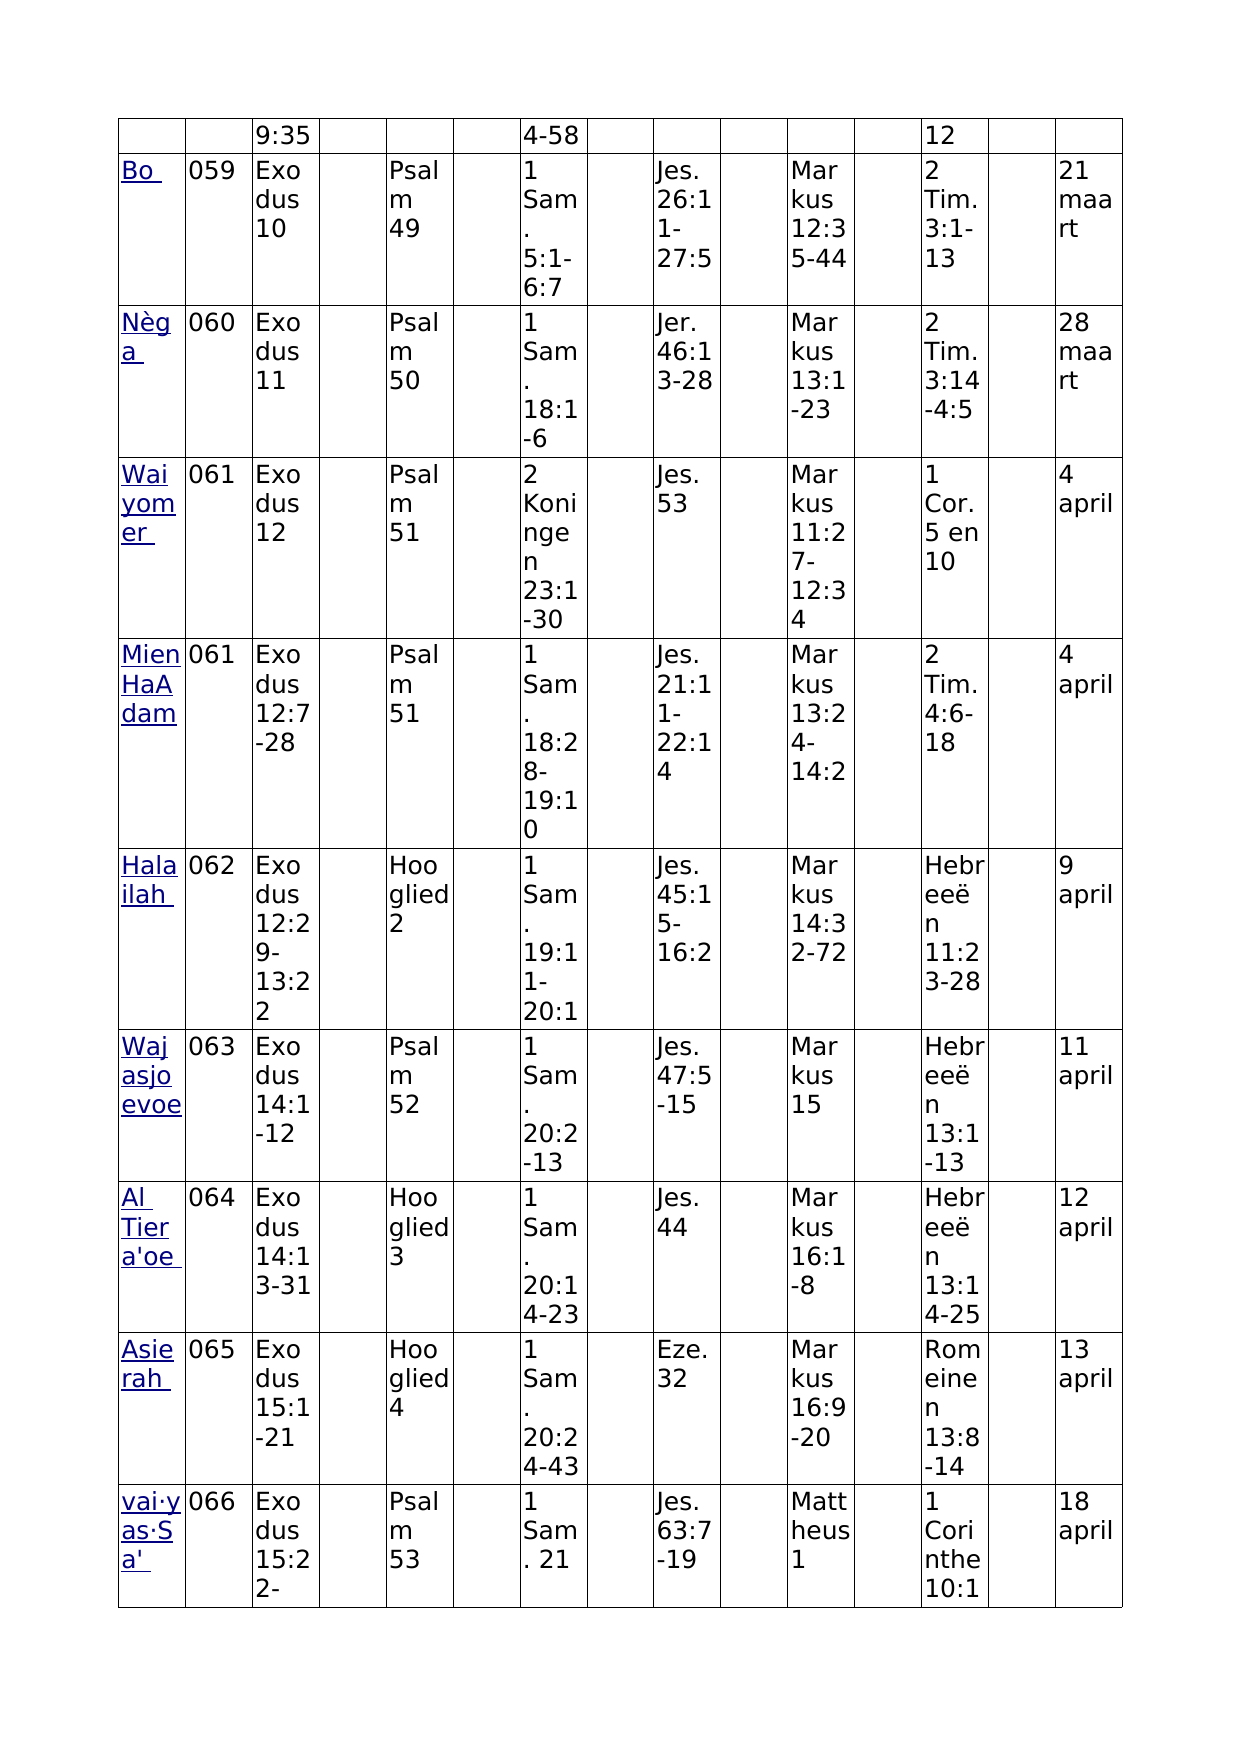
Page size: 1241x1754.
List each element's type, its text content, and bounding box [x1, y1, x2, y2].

table_cell [855, 458, 921, 638]
table_cell [855, 1030, 921, 1181]
table_cell 28 maart [1056, 306, 1122, 457]
table_cell [989, 154, 1055, 305]
table_cell 2 Koningen 23:1-30 [521, 458, 587, 638]
table_cell Hooglied 4 [387, 1333, 453, 1484]
table_cell Eze. 32 [654, 1333, 720, 1484]
table_cell [855, 119, 921, 153]
table_cell 1 Sam. 18:28-19:10 [521, 639, 587, 848]
table_cell [454, 1030, 520, 1181]
table_cell Psalm 51 [387, 639, 453, 848]
table_cell [855, 1485, 921, 1607]
table_cell [855, 639, 921, 848]
table_cell Romeinen 13:8-14 [922, 1333, 988, 1484]
table_cell [654, 119, 720, 153]
table_cell Markus 16:1-8 [788, 1182, 854, 1332]
table_cell [588, 306, 653, 457]
table_cell [454, 1333, 520, 1484]
table_cell Psalm 51 [387, 458, 453, 638]
table_cell 060 [186, 306, 252, 457]
table_cell 1 Corinthe 10:1- [922, 1485, 988, 1607]
table_cell [989, 119, 1055, 153]
table_cell [721, 1333, 787, 1484]
table_cell [855, 1182, 921, 1332]
table_cell [721, 1030, 787, 1181]
table_cell [721, 849, 787, 1029]
table_cell 2 Tim. 3:14-4:5 [922, 306, 988, 457]
table_cell 4 april [1056, 639, 1122, 848]
table_cell [454, 154, 520, 305]
table_cell [989, 1182, 1055, 1332]
table_cell Jes. 26:11-27:5 [654, 154, 720, 305]
table_cell [320, 639, 386, 848]
table_cell 1 Sam. 20:2-13 [521, 1030, 587, 1181]
table_cell Hebreeën 13:1-13 [922, 1030, 988, 1181]
table_cell 13 april [1056, 1333, 1122, 1484]
table_cell [454, 639, 520, 848]
table_cell [588, 1030, 653, 1181]
table_cell Al Tiera'oe [119, 1182, 185, 1332]
table_cell Jes. 47:5-15 [654, 1030, 720, 1181]
table_cell Hebreeën 13:14-25 [922, 1182, 988, 1332]
table_cell Jer. 46:13-28 [654, 306, 720, 457]
table_cell Jes. 45:15-16:2 [654, 849, 720, 1029]
table_cell [454, 119, 520, 153]
table_cell [320, 1182, 386, 1332]
table_cell [989, 1030, 1055, 1181]
table_cell [119, 119, 185, 153]
table_cell [320, 154, 386, 305]
table_cell 2 Tim. 4:6-18 [922, 639, 988, 848]
table_cell [320, 306, 386, 457]
table_cell 1 Sam. 19:11-20:1 [521, 849, 587, 1029]
table_cell [588, 1485, 653, 1607]
table_cell [588, 1333, 653, 1484]
table_cell 064 [186, 1182, 252, 1332]
table_cell [855, 306, 921, 457]
table_cell Wajasjoevoe [119, 1030, 185, 1181]
table_cell [387, 119, 453, 153]
table_cell [721, 639, 787, 848]
table_cell 1 Sam. 20:24-43 [521, 1333, 587, 1484]
table_cell 059 [186, 154, 252, 305]
table_cell 4 april [1056, 458, 1122, 638]
table_cell [989, 639, 1055, 848]
table_cell vai·yas·Sa' [119, 1485, 185, 1607]
table_cell [454, 306, 520, 457]
table_cell Mattheus 1 [788, 1485, 854, 1607]
table_cell Nèga [119, 306, 185, 457]
table_cell Exodus 14:1-12 [253, 1030, 319, 1181]
table_cell Halailah [119, 849, 185, 1029]
table_cell [588, 1182, 653, 1332]
table_cell 9:35 [253, 119, 319, 153]
table_cell Psalm 50 [387, 306, 453, 457]
table_cell [320, 849, 386, 1029]
table_cell 1 Sam. 20:14-23 [521, 1182, 587, 1332]
table_cell [855, 849, 921, 1029]
table_cell 1 Sam. 18:1-6 [521, 306, 587, 457]
table_cell [855, 1333, 921, 1484]
table_cell Jes. 53 [654, 458, 720, 638]
table_cell Jes. 44 [654, 1182, 720, 1332]
table_cell [320, 119, 386, 153]
table_cell Markus 16:9-20 [788, 1333, 854, 1484]
table_cell [989, 1333, 1055, 1484]
table_cell Hooglied 2 [387, 849, 453, 1029]
table_cell Jes. 63:7-19 [654, 1485, 720, 1607]
table_cell 066 [186, 1485, 252, 1607]
table_cell [721, 154, 787, 305]
table_cell [320, 1485, 386, 1607]
table_cell Psalm 49 [387, 154, 453, 305]
table_cell Psalm 52 [387, 1030, 453, 1181]
table_cell Bo [119, 154, 185, 305]
table_cell Exodus 15:1-21 [253, 1333, 319, 1484]
table_cell [454, 458, 520, 638]
table_cell 4-58 [521, 119, 587, 153]
table_cell [588, 119, 653, 153]
table_cell Markus 13:24-14:2 [788, 639, 854, 848]
table_cell 063 [186, 1030, 252, 1181]
table_cell 12 [922, 119, 988, 153]
table_cell [721, 119, 787, 153]
table_cell Exodus 15:22- [253, 1485, 319, 1607]
table_cell [989, 306, 1055, 457]
table_cell [588, 154, 653, 305]
table_cell [721, 458, 787, 638]
table_cell Hooglied 3 [387, 1182, 453, 1332]
table_cell Asierah [119, 1333, 185, 1484]
table_cell 062 [186, 849, 252, 1029]
table_cell 21 maart [1056, 154, 1122, 305]
table_cell Hebreeën 11:23-28 [922, 849, 988, 1029]
table_cell 2 Tim. 3:1-13 [922, 154, 988, 305]
table_cell [454, 1182, 520, 1332]
table_cell [721, 306, 787, 457]
table_cell Exodus 12 [253, 458, 319, 638]
table_cell [454, 1485, 520, 1607]
table_cell [454, 849, 520, 1029]
table_cell [989, 458, 1055, 638]
table_cell Jes. 21:11-22:14 [654, 639, 720, 848]
table_cell [989, 849, 1055, 1029]
table_cell Exodus 14:13-31 [253, 1182, 319, 1332]
table_cell Exodus 12:7-28 [253, 639, 319, 848]
table_cell [855, 154, 921, 305]
table_cell 11 april [1056, 1030, 1122, 1181]
table_cell [989, 1485, 1055, 1607]
table_cell [721, 1182, 787, 1332]
table_cell 1 Cor. 5 en 10 [922, 458, 988, 638]
table_cell Psalm 53 [387, 1485, 453, 1607]
table_cell Markus 11:27-12:34 [788, 458, 854, 638]
table_cell [588, 458, 653, 638]
table_cell 1 Sam. 5:1-6:7 [521, 154, 587, 305]
table_cell [721, 1485, 787, 1607]
table_cell 9 april [1056, 849, 1122, 1029]
table_cell [320, 458, 386, 638]
table_cell [588, 849, 653, 1029]
table_cell [320, 1030, 386, 1181]
table_cell 18 april [1056, 1485, 1122, 1607]
table_cell Markus 12:35-44 [788, 154, 854, 305]
table_cell 061 [186, 458, 252, 638]
table_cell Mien HaAdam [119, 639, 185, 848]
table_cell 1 Sam. 21 [521, 1485, 587, 1607]
table_cell [320, 1333, 386, 1484]
table_cell Exodus 12:29-13:22 [253, 849, 319, 1029]
table_cell 12 april [1056, 1182, 1122, 1332]
table_cell Exodus 11 [253, 306, 319, 457]
table_cell Markus 14:32-72 [788, 849, 854, 1029]
table_cell Markus 15 [788, 1030, 854, 1181]
table_cell 061 [186, 639, 252, 848]
table_cell [186, 119, 252, 153]
table_cell [588, 639, 653, 848]
table_cell [788, 119, 854, 153]
table_cell Waiyomer [119, 458, 185, 638]
table_cell Exodus 10 [253, 154, 319, 305]
table_cell Markus 13:1-23 [788, 306, 854, 457]
table_cell [1056, 119, 1122, 153]
table_cell 065 [186, 1333, 252, 1484]
